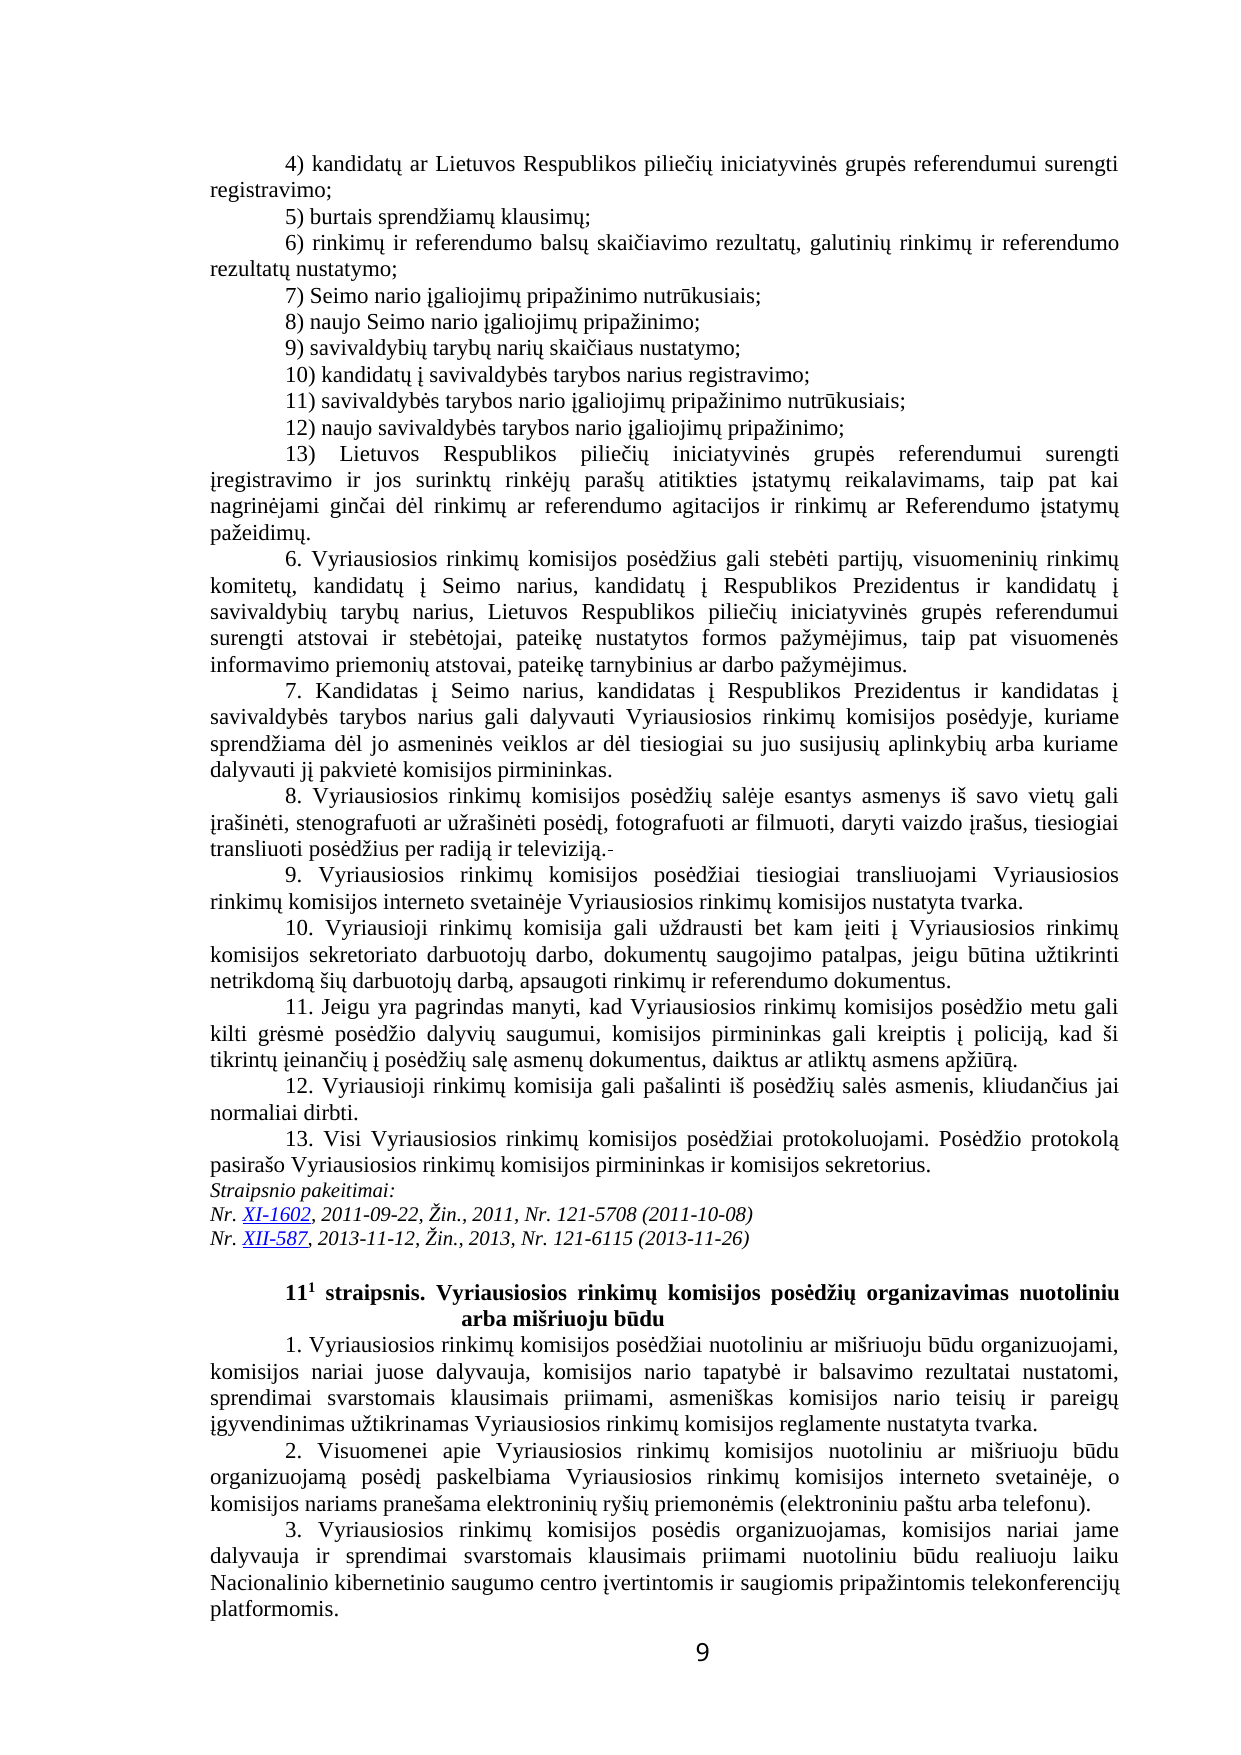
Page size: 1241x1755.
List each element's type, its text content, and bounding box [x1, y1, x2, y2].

text 12. Vyriausioji rinkimų komisija gali pašalinti iš posėdžių salės asmenis, kliudančius jai normaliai dirbti. [210, 1072, 1120, 1125]
text 9. Vyriausiosios rinkimų komisijos posėdžiai tiesiogiai transliuojami Vyriausiosios rinkimų komisijos interneto svetainėje Vyriausiosios rinkimų komisijos nustatyta tvarka. [210, 862, 1120, 914]
text 5) burtais sprendžiamų klausimų; [210, 203, 1120, 229]
text 9) savivaldybių tarybų narių skaičiaus nustatymo; [210, 334, 1120, 361]
text 4) kandidatų ar Lietuvos Respublikos piliečių iniciatyvinės grupės referendumui surengti registravimo; [210, 150, 1120, 203]
text 7. Kandidatas į Seimo narius, kandidatas į Respublikos Prezidentus ir kandidatas į savivaldybės tarybos narius gali dalyvauti Vyriausiosios rinkimų komisijos posėdyje, kuriame sprendžiama dėl jo asmeninės veiklos ar dėl tiesiogiai su juo susijusių aplinkybių arba kuriame dalyvauti jį pakvietė komisijos pirmininkas. [210, 677, 1120, 782]
text 3. Vyriausiosios rinkimų komisijos posėdis organizuojamas, komisijos nariai jame dalyvauja ir sprendimai svarstomais klausimais priimami nuotoliniu būdu realiuoju laiku Nacionalinio kibernetinio saugumo centro įvertintomis ir saugiomis pripažintomis telekonferencijų platformomis. [210, 1516, 1120, 1621]
text Nr. XI-1602, 2011-09-22, Žin., 2011, Nr. 121-5708 (2011-10-08) [210, 1202, 1120, 1226]
text Nr. XII-587, 2013-11-12, Žin., 2013, Nr. 121-6115 (2013-11-26) [210, 1226, 1120, 1250]
text 11. Jeigu yra pagrindas manyti, kad Vyriausiosios rinkimų komisijos posėdžio metu gali kilti grėsmė posėdžio dalyvių saugumui, komisijos pirmininkas gali kreiptis į policiją, kad ši tikrintų įeinančių į posėdžių salę asmenų dokumentus, daiktus ar atliktų asmens apžiūrą. [210, 993, 1120, 1072]
text 12) naujo savivaldybės tarybos nario įgaliojimų pripažinimo; [210, 413, 1120, 440]
text Straipsnio pakeitimai: [210, 1178, 1120, 1202]
text 11) savivaldybės tarybos nario įgaliojimų pripažinimo nutrūkusiais; [210, 387, 1120, 413]
text 10) kandidatų į savivaldybės tarybos narius registravimo; [210, 361, 1120, 387]
text 2. Visuomenei apie Vyriausiosios rinkimų komisijos nuotoliniu ar mišriuoju būdu organizuojamą posėdį paskelbiama Vyriausiosios rinkimų komisijos interneto svetainėje, o komisijos nariams pranešama elektroninių ryšių priemonėmis (elektroniniu paštu arba telefonu). [210, 1437, 1120, 1516]
text 111 straipsnis. Vyriausiosios rinkimų komisijos posėdžių organizavimas nuotoliniu arba mišriuoju būdu [285, 1279, 1120, 1331]
text 10. Vyriausioji rinkimų komisija gali uždrausti bet kam įeiti į Vyriausiosios rinkimų komisijos sekretoriato darbuotojų darbo, dokumentų saugojimo patalpas, jeigu būtina užtikrinti netrikdomą šių darbuotojų darbą, apsaugoti rinkimų ir referendumo dokumentus. [210, 914, 1120, 993]
text 6. Vyriausiosios rinkimų komisijos posėdžius gali stebėti partijų, visuomeninių rinkimų komitetų, kandidatų į Seimo narius, kandidatų į Respublikos Prezidentus ir kandidatų į savivaldybių tarybų narius, Lietuvos Respublikos piliečių iniciatyvinės grupės referendumui surengti atstovai ir stebėtojai, pateikę nustatytos formos pažymėjimus, taip pat visuomenės informavimo priemonių atstovai, pateikę tarnybinius ar darbo pažymėjimus. [210, 545, 1120, 677]
text 13. Visi Vyriausiosios rinkimų komisijos posėdžiai protokoluojami. Posėdžio protokolą pasirašo Vyriausiosios rinkimų komisijos pirmininkas ir komisijos sekretorius. [210, 1125, 1120, 1178]
text 6) rinkimų ir referendumo balsų skaičiavimo rezultatų, galutinių rinkimų ir referendumo rezultatų nustatymo; [210, 229, 1120, 282]
text 8) naujo Seimo nario įgaliojimų pripažinimo; [210, 308, 1120, 334]
text 1. Vyriausiosios rinkimų komisijos posėdžiai nuotoliniu ar mišriuoju būdu organizuojami, komisijos nariai juose dalyvauja, komisijos nario tapatybė ir balsavimo rezultatai nustatomi, sprendimai svarstomais klausimais priimami, asmeniškas komisijos nario teisių ir pareigų įgyvendinimas užtikrinamas Vyriausiosios rinkimų komisijos reglamente nustatyta tvarka. [210, 1331, 1120, 1437]
text 7) Seimo nario įgaliojimų pripažinimo nutrūkusiais; [210, 282, 1120, 308]
text 13) Lietuvos Respublikos piliečių iniciatyvinės grupės referendumui surengti įregistravimo ir jos surinktų rinkėjų parašų atitikties įstatymų reikalavimams, taip pat kai nagrinėjami ginčai dėl rinkimų ar referendumo agitacijos ir rinkimų ar Referendumo įstatymų pažeidimų. [210, 440, 1120, 545]
text 8. Vyriausiosios rinkimų komisijos posėdžių salėje esantys asmenys iš savo vietų gali įrašinėti, stenografuoti ar užrašinėti posėdį, fotografuoti ar filmuoti, daryti vaizdo įrašus, tiesiogiai transliuoti posėdžius per radiją ir televiziją. [210, 782, 1120, 862]
